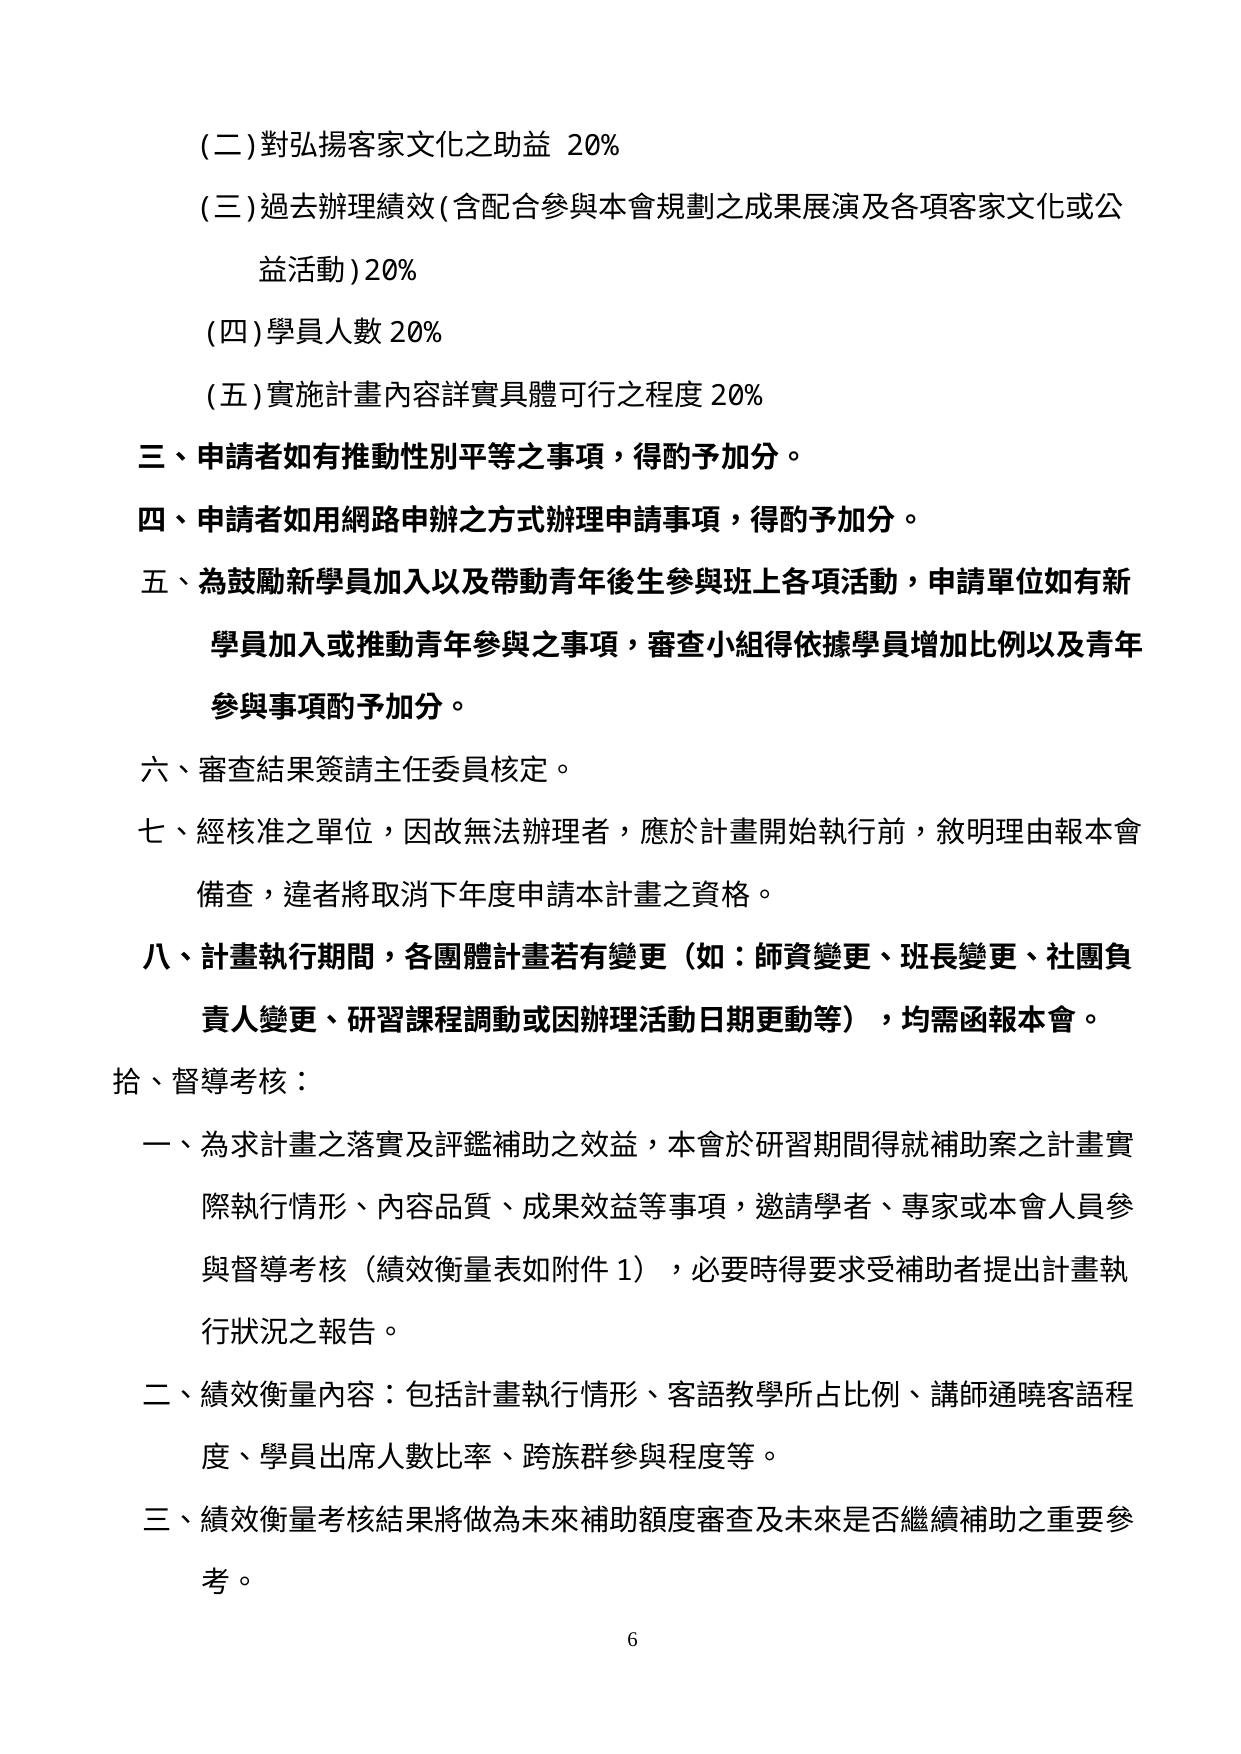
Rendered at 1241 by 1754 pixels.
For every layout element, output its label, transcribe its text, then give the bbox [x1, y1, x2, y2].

text 拾、督導考核： [113, 1038, 1144, 1101]
text 六、審查結果簽請主任委員核定。 [122, 726, 1144, 788]
text 七、經核准之單位，因故無法辦理者，應於計畫開始執行前，敘明理由報本會備查，違者將取消下年度申請本計畫之資格。 [137, 788, 1144, 913]
text 三、績效衡量考核結果將做為未來補助額度審查及未來是否繼續補助之重要參考。 [142, 1476, 1144, 1601]
text 二、績效衡量內容：包括計畫執行情形、客語教學所占比例、講師通曉客語程度、學員出席人數比率、跨族群參與程度等。 [142, 1351, 1144, 1476]
text 四、申請者如用網路申辦之方式辦理申請事項，得酌予加分。 [137, 476, 1144, 538]
text (四)學員人數20% [187, 288, 1144, 351]
text (五)實施計畫內容詳實具體可行之程度20% [187, 351, 1144, 413]
text 五、為鼓勵新學員加入以及帶動青年後生參與班上各項活動，申請單位如有新 [122, 538, 1144, 601]
text 三、申請者如有推動性別平等之事項，得酌予加分。 [137, 413, 1144, 476]
text (三)過去辦理績效(含配合參與本會規劃之成果展演及各項客家文化或公 [171, 163, 1144, 226]
text 益活動)20% [112, 226, 1144, 288]
text 學員加入或推動青年參與之事項，審查小組得依據學員增加比例以及青年 [122, 601, 1144, 663]
text (二)對弘揚客家文化之助益 20% [171, 101, 1144, 163]
text 參與事項酌予加分。 [122, 663, 1144, 726]
text 一、為求計畫之落實及評鑑補助之效益，本會於研習期間得就補助案之計畫實際執行情形、內容品質、成果效益等事項，邀請學者、專家或本會人員參與督導考核（績效衡量表如附件1），必要時得要求受補助者提出計畫執行狀況之報告。 [142, 1101, 1144, 1351]
text 八、計畫執行期間，各團體計畫若有變更（如：師資變更、班長變更、社團負責人變更、研習課程調動或因辦理活動日期更動等），均需函報本會。 [142, 913, 1144, 1038]
